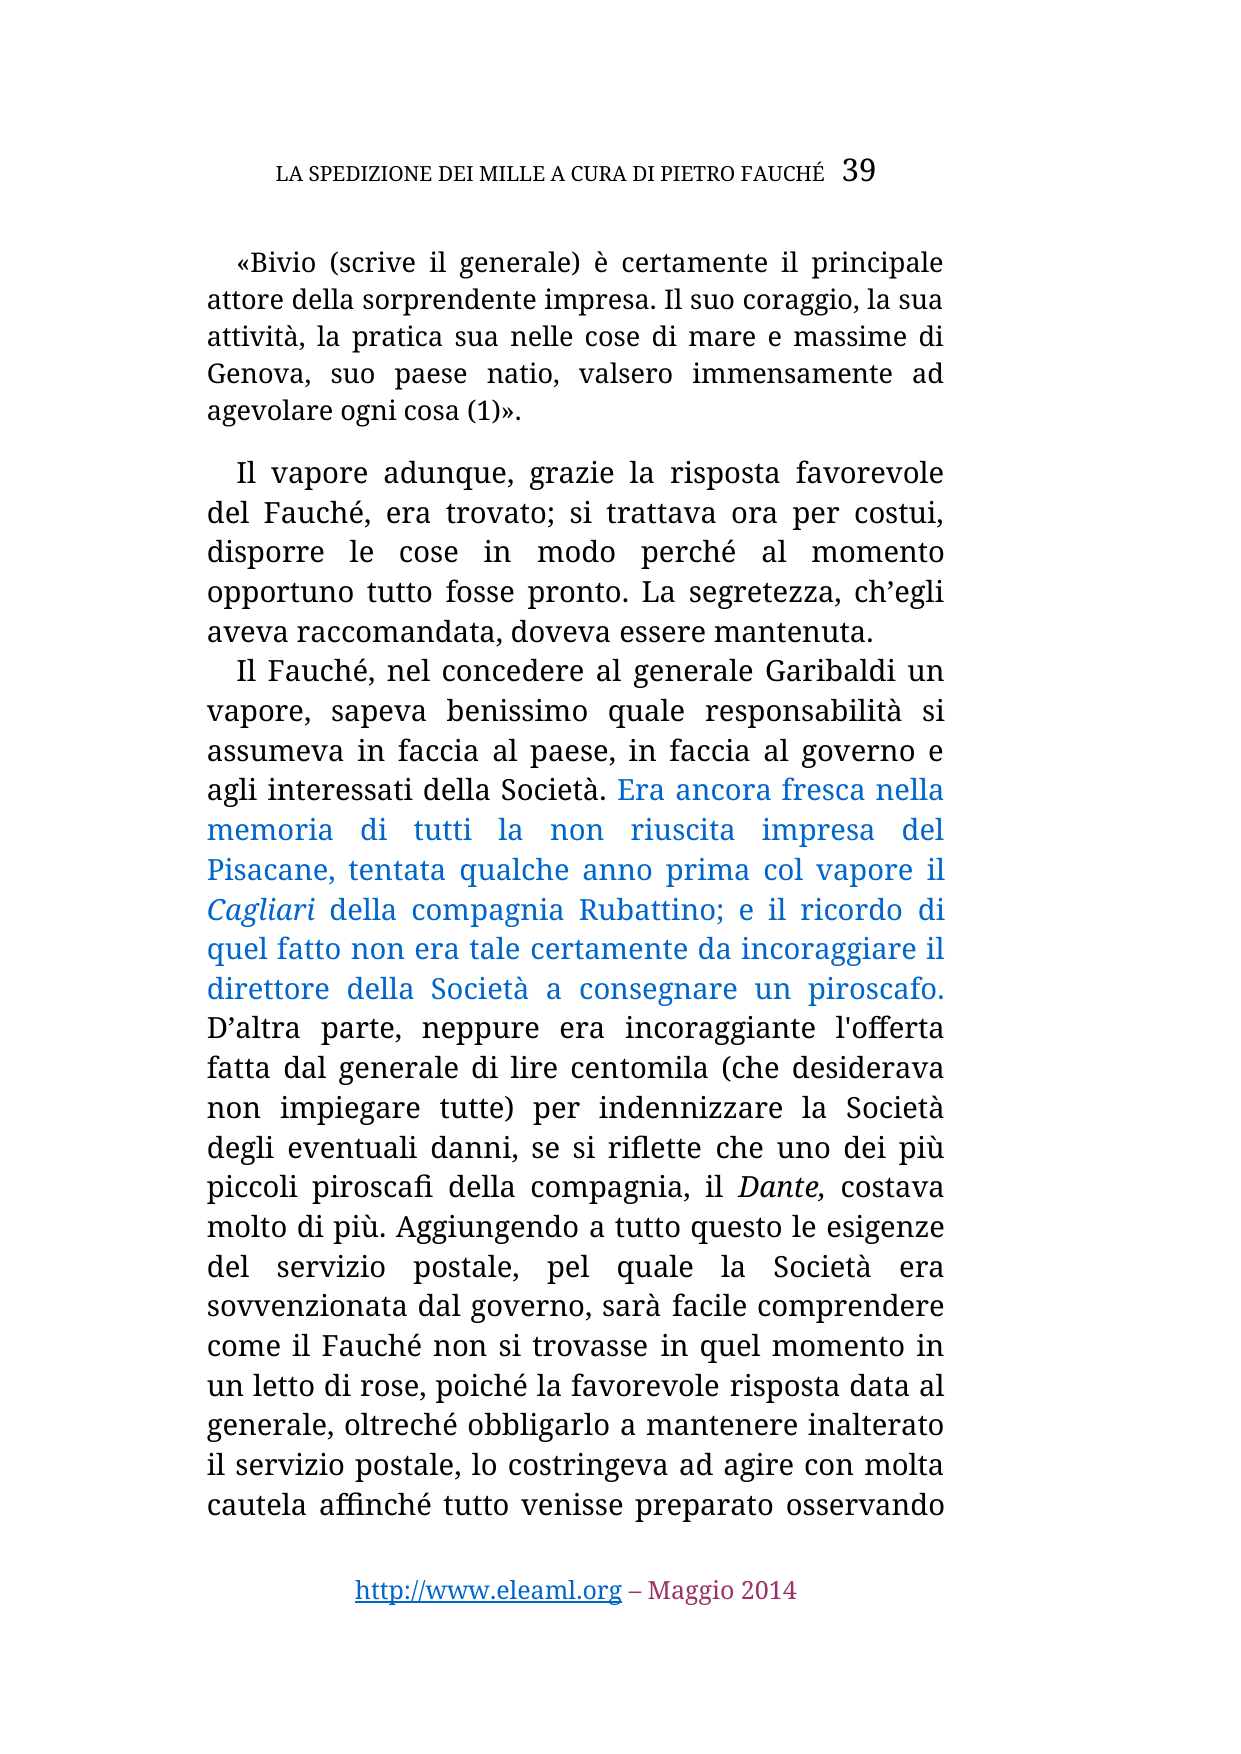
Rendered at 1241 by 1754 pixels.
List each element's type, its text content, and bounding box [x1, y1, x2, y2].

text Il vapore adunque, grazie la risposta favorevole del Fauché, era trovato; si trattava ora per costui, disporre le cose in modo perché al momento opportuno tutto fosse pronto. La segretezza, ch’egli aveva raccomandata, doveva essere mantenuta. [207, 452, 945, 651]
text «Bivio (scrive il generale) è certamente il principale attore della sorprendente impresa. Il suo coraggio, la sua attività, la pratica sua nelle cose di mare e massime di Genova, suo paese natio, valsero immensamente ad agevolare ogni cosa (1)». [207, 244, 945, 428]
text Il Fauché, nel concedere al generale Garibaldi un vapore, sapeva benissimo quale responsabilità si assumeva in faccia al paese, in faccia al governo e agli interessati della Società. Era ancora fresca nella memoria di tutti la non riuscita impresa del Pisacane, tentata qualche anno prima col vapore il Cagliari della compagnia Rubattino; e il ricordo di quel fatto non era tale certamente da incoraggiare il direttore della Società a consegnare un piroscafo. D’altra parte, neppure era incoraggiante l'offerta fatta dal generale di lire centomila (che desiderava non impiegare tutte) per indennizzare la Società degli eventuali danni, se si riflette che uno dei più piccoli piroscafi della compagnia, il Dante, costava molto di più. Aggiungendo a tutto questo le esigenze del servizio postale, pel quale la Società era sovvenzionata dal governo, sarà facile comprendere come il Fauché non si trovasse in quel momento in un letto di rose, poiché la favorevole risposta data al generale, oltreché obbligarlo a mantenere inalterato il servizio postale, lo costringeva ad agire con molta cautela affinché tutto venisse preparato osservando [207, 651, 945, 1524]
